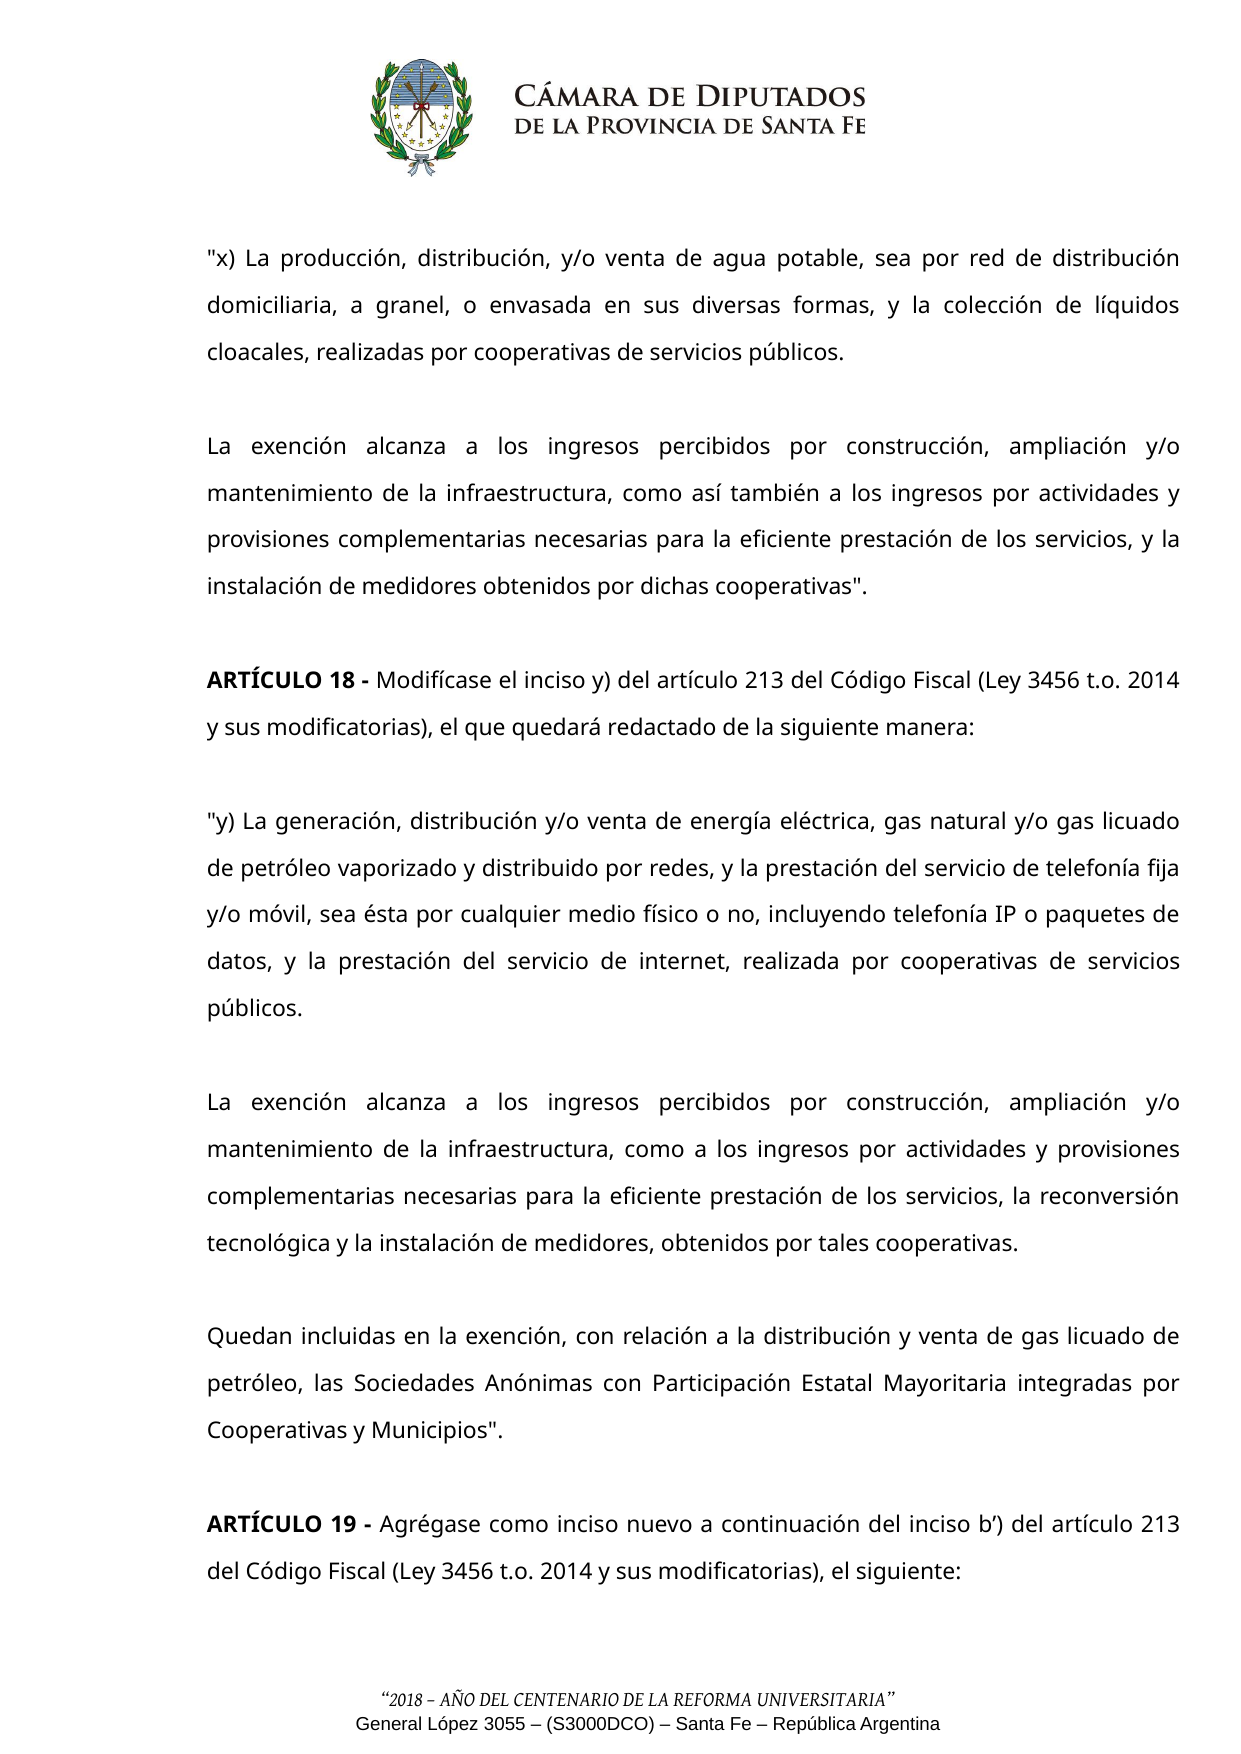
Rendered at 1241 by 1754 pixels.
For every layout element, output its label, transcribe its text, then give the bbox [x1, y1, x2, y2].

text ARTÍCULO 19 - Agrégase como inciso nuevo a continuación del inciso b’) del artículo 213 del Código Fiscal (Ley 3456 t.o. 2014 y sus modificatorias), el siguiente: [207, 1508, 1181, 1586]
picture [370, 59, 866, 181]
text "x) La producción, distribución, y/o venta de agua potable, sea por red de distribución domiciliaria, a granel, o envasada en sus diversas formas, y la colección de líquidos cloacales, realizadas por cooperativas de servicios públicos. [207, 242, 1181, 367]
text Quedan incluidas en la exención, con relación a la distribución y venta de gas licuado de petróleo, las Sociedades Anónimas con Participación Estatal Mayoritaria integradas por Cooperativas y Municipios". [207, 1320, 1181, 1445]
text La exención alcanza a los ingresos percibidos por construcción, ampliación y/o mantenimiento de la infraestructura, como a los ingresos por actividades y provisiones complementarias necesarias para la eficiente prestación de los servicios, la reconversión tecnológica y la instalación de medidores, obtenidos por tales cooperativas. [207, 1086, 1181, 1258]
text ARTÍCULO 18 - Modifícase el inciso y) del artículo 213 del Código Fiscal (Ley 3456 t.o. 2014 y sus modificatorias), el que quedará redactado de la siguiente manera: [207, 664, 1181, 742]
text "y) La generación, distribución y/o venta de energía eléctrica, gas natural y/o gas licuado de petróleo vaporizado y distribuido por redes, y la prestación del servicio de telefonía fija y/o móvil, sea ésta por cualquier medio físico o no, incluyendo telefonía IP o paquetes de datos, y la prestación del servicio de internet, realizada por cooperativas de servicios públicos. [207, 805, 1181, 1023]
text La exención alcanza a los ingresos percibidos por construcción, ampliación y/o mantenimiento de la infraestructura, como así también a los ingresos por actividades y provisiones complementarias necesarias para la eficiente prestación de los servicios, y la instalación de medidores obtenidos por dichas cooperativas". [207, 430, 1181, 602]
